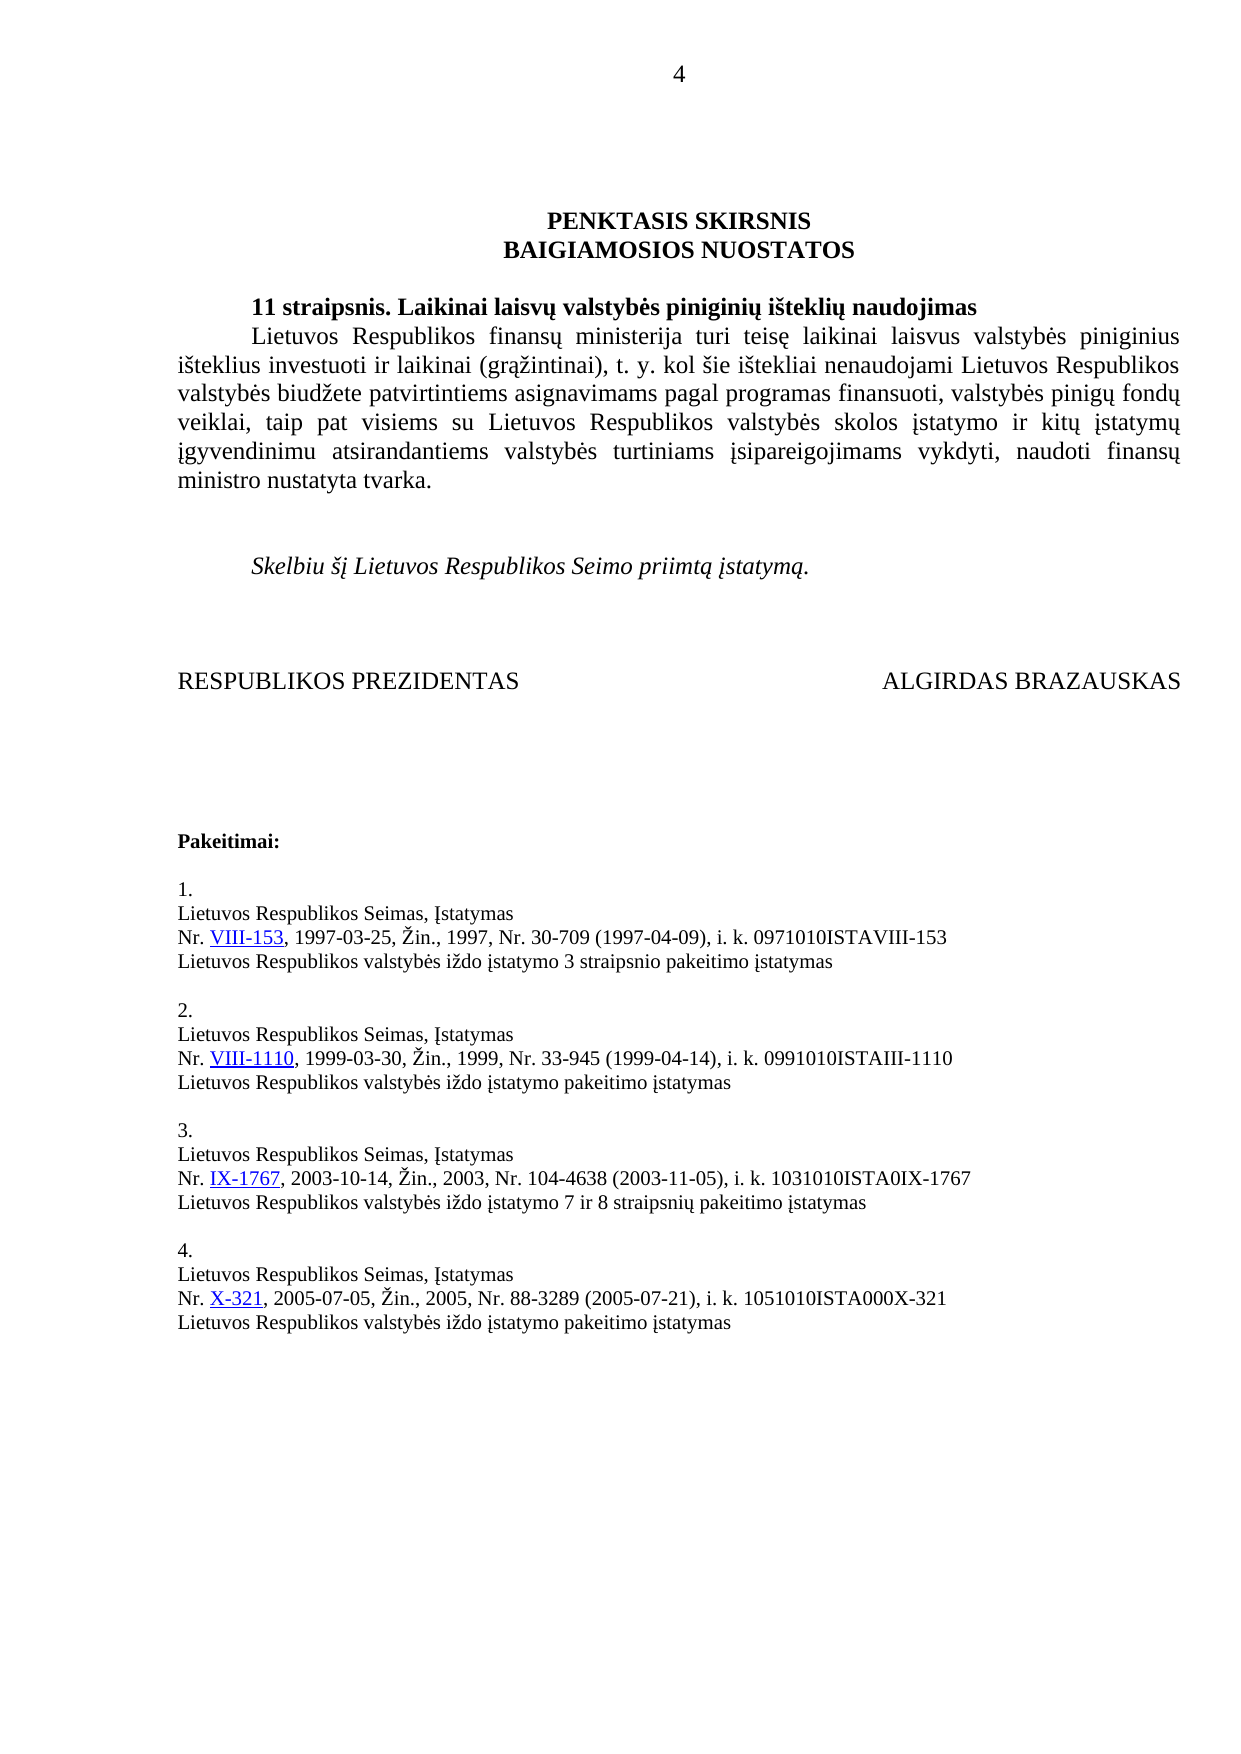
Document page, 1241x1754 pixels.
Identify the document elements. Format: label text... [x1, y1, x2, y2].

text BAIGIAMOSIOS NUOSTATOS [177, 235, 1181, 263]
text Lietuvos Respublikos valstybės iždo įstatymo 3 straipsnio pakeitimo įstatymas [177, 949, 1181, 973]
text RESPUBLIKOS PREZIDENTAS ALGIRDAS BRAZAUSKAS [177, 666, 1181, 695]
text 3. [177, 1118, 1181, 1142]
text Lietuvos Respublikos Seimas, Įstatymas [177, 1022, 1181, 1046]
text Nr. VIII-153, 1997-03-25, Žin., 1997, Nr. 30-709 (1997-04-09), i. k. 0971010ISTAVIII-153 [177, 925, 1181, 949]
text Pakeitimai: [177, 829, 1181, 853]
text Lietuvos Respublikos valstybės iždo įstatymo pakeitimo įstatymas [177, 1310, 1181, 1334]
text Lietuvos Respublikos Seimas, Įstatymas [177, 1142, 1181, 1166]
text PENKTASIS SKIRSNIS [177, 206, 1181, 235]
text 4. [177, 1238, 1181, 1262]
text Lietuvos Respublikos valstybės iždo įstatymo pakeitimo įstatymas [177, 1070, 1181, 1094]
text Lietuvos Respublikos valstybės iždo įstatymo 7 ir 8 straipsnių pakeitimo įstatymas [177, 1190, 1181, 1214]
text Nr. VIII-1110, 1999-03-30, Žin., 1999, Nr. 33-945 (1999-04-14), i. k. 0991010ISTAIII-1110 [177, 1046, 1181, 1070]
text Nr. IX-1767, 2003-10-14, Žin., 2003, Nr. 104-4638 (2003-11-05), i. k. 1031010ISTA0IX-1767 [177, 1166, 1181, 1190]
text 11 straipsnis. Laikinai laisvų valstybės piniginių išteklių naudojimas [177, 292, 1181, 321]
text Lietuvos Respublikos finansų ministerija turi teisę laikinai laisvus valstybės piniginius išteklius investuoti ir laikinai (grąžintinai), t. y. kol šie ištekliai nenaudojami Lietuvos Respublikos valstybės biudžete patvirtintiems asignavimams pagal programas finansuoti, valstybės pinigų fondų veiklai, taip pat visiems su Lietuvos Respublikos valstybės skolos įstatymo ir kitų įstatymų įgyvendinimu atsirandantiems valstybės turtiniams įsipareigojimams vykdyti, naudoti finansų ministro nustatyta tvarka. [177, 321, 1181, 493]
text Nr. X-321, 2005-07-05, Žin., 2005, Nr. 88-3289 (2005-07-21), i. k. 1051010ISTA000X-321 [177, 1286, 1181, 1310]
text 2. [177, 997, 1181, 1022]
text 1. [177, 877, 1181, 901]
text Lietuvos Respublikos Seimas, Įstatymas [177, 1262, 1181, 1286]
text Skelbiu šį Lietuvos Respublikos Seimo priimtą įstatymą. [177, 551, 1181, 580]
text Lietuvos Respublikos Seimas, Įstatymas [177, 901, 1181, 925]
